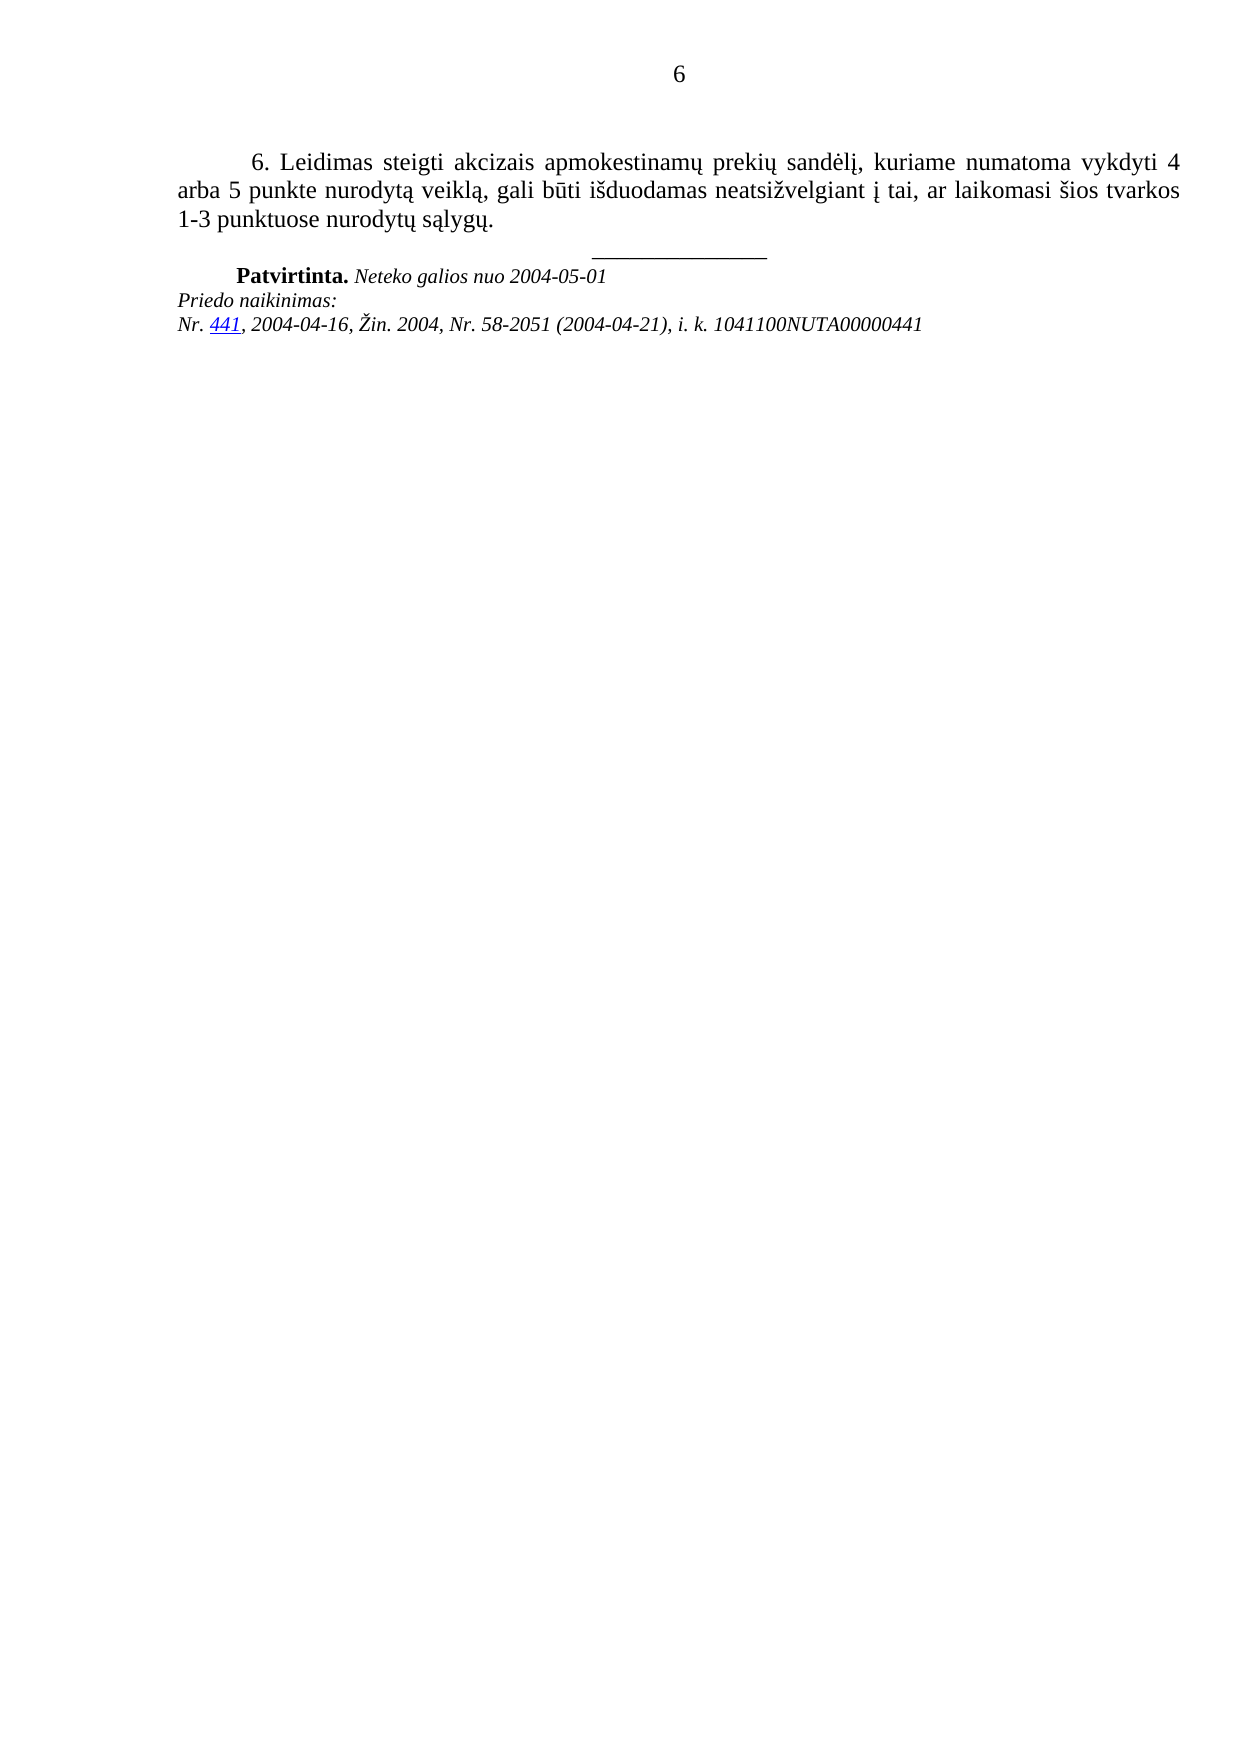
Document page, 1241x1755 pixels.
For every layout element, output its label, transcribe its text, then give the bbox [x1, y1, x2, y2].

text ______________ [177, 233, 1181, 262]
text Priedo naikinimas: [177, 288, 1181, 312]
text 6. Leidimas steigti akcizais apmokestinamų prekių sandėlį, kuriame numatoma vykdyti 4 arba 5 punkte nurodytą veiklą, gali būti išduodamas neatsižvelgiant į tai, ar laikomasi šios tvarkos 1-3 punktuose nurodytų sąlygų. [177, 147, 1181, 233]
text Nr. 441, 2004-04-16, Žin. 2004, Nr. 58-2051 (2004-04-21), i. k. 1041100NUTA00000441 [177, 312, 1181, 336]
text Patvirtinta. Neteko galios nuo 2004-05-01 [177, 262, 1181, 288]
